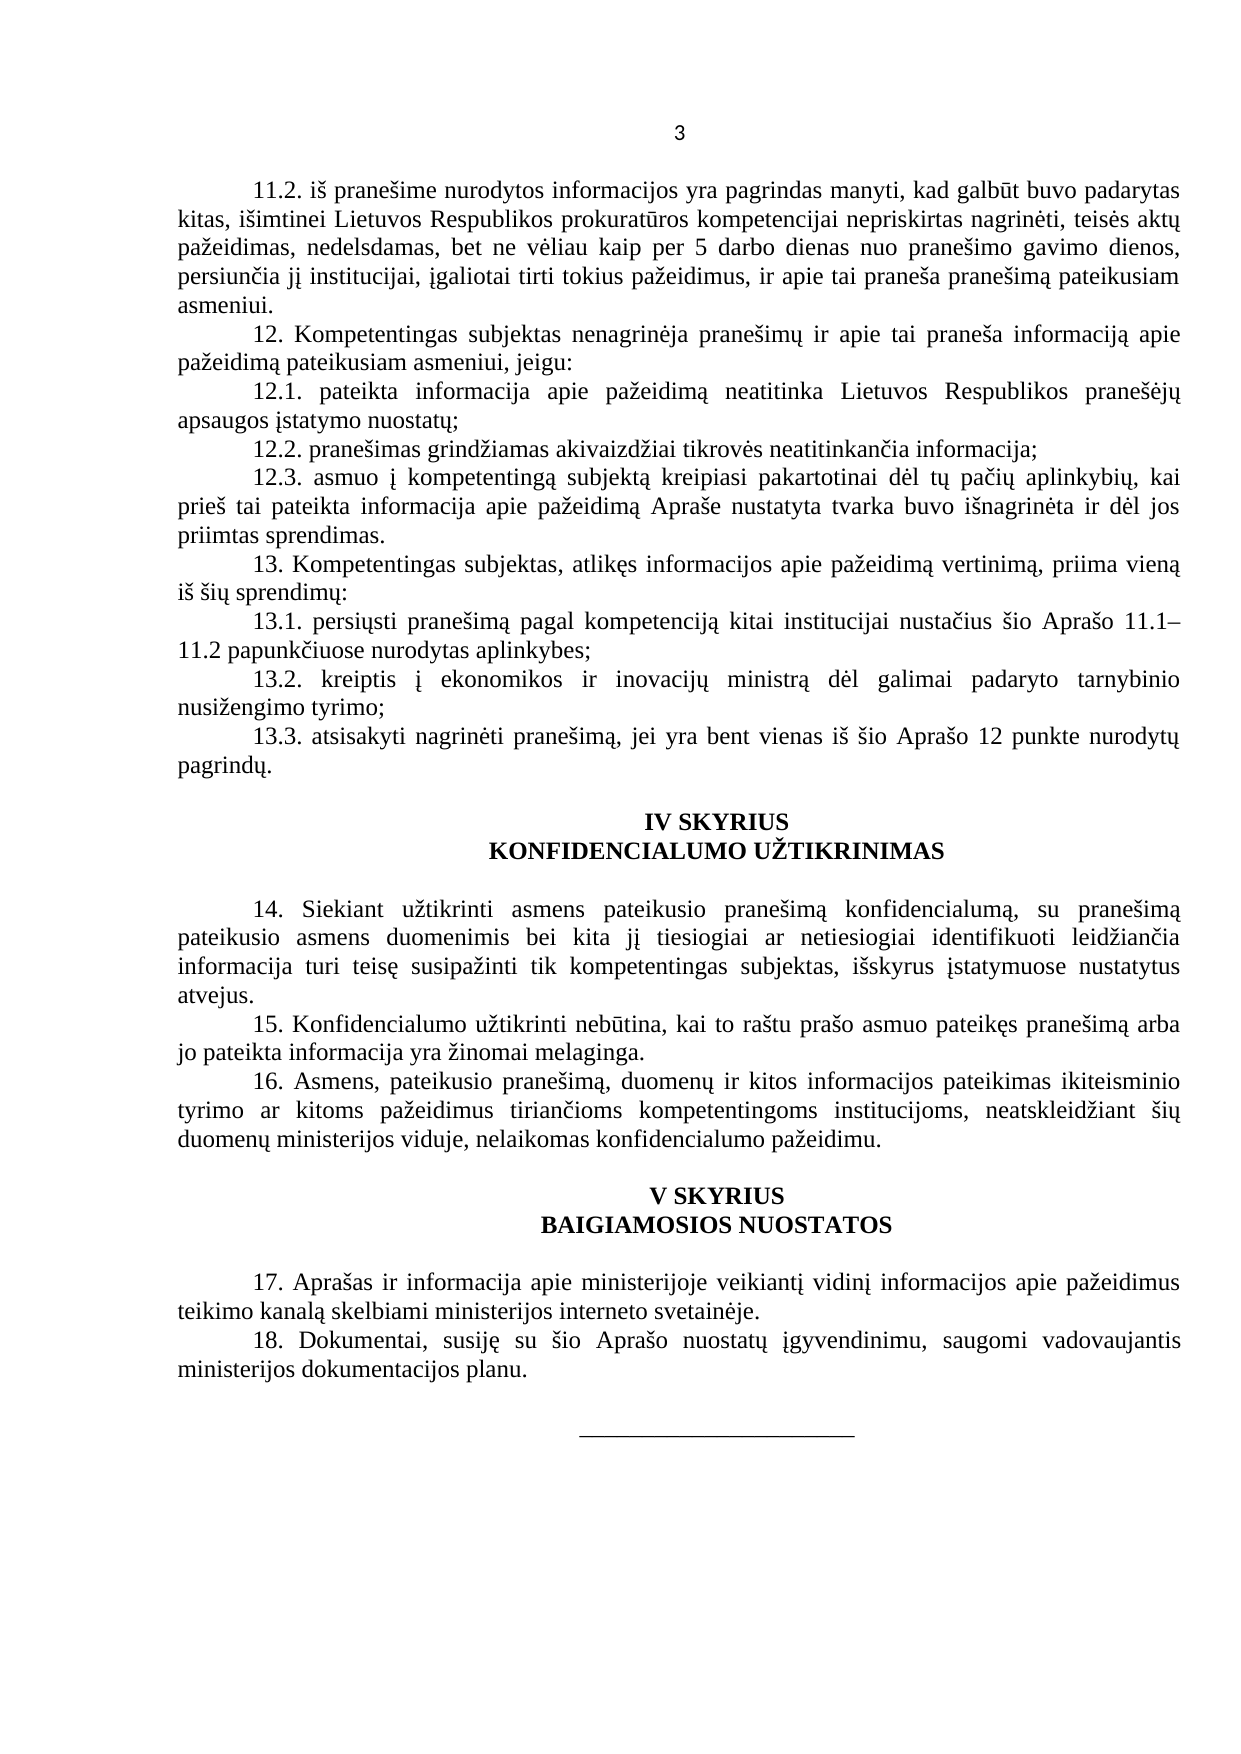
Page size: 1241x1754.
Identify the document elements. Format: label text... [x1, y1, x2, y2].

text BAIGIAMOSIOS NUOSTATOS [177, 1210, 1181, 1239]
text 13.1. persiųsti pranešimą pagal kompetenciją kitai institucijai nustačius šio Aprašo 11.1–11.2 papunkčiuose nurodytas aplinkybes; [177, 606, 1181, 664]
text 18. Dokumentai, susiję su šio Aprašo nuostatų įgyvendinimu, saugomi vadovaujantis ministerijos dokumentacijos planu. [177, 1325, 1181, 1382]
text 12. Kompetentingas subjektas nenagrinėja pranešimų ir apie tai praneša informaciją apie pažeidimą pateikusiam asmeniui, jeigu: [177, 319, 1181, 376]
text 11.2. iš pranešime nurodytos informacijos yra pagrindas manyti, kad galbūt buvo padarytas kitas, išimtinei Lietuvos Respublikos prokuratūros kompetencijai nepriskirtas nagrinėti, teisės aktų pažeidimas, nedelsdamas, bet ne vėliau kaip per 5 darbo dienas nuo pranešimo gavimo dienos, persiunčia jį institucijai, įgaliotai tirti tokius pažeidimus, ir apie tai praneša pranešimą pateikusiam asmeniui. [177, 175, 1181, 319]
text 12.1. pateikta informacija apie pažeidimą neatitinka Lietuvos Respublikos pranešėjų apsaugos įstatymo nuostatų; [177, 376, 1181, 434]
text 16. Asmens, pateikusio pranešimą, duomenų ir kitos informacijos pateikimas ikiteisminio tyrimo ar kitoms pažeidimus tiriančioms kompetentingoms institucijoms, neatskleidžiant šių duomenų ministerijos viduje, nelaikomas konfidencialumo pažeidimu. [177, 1066, 1181, 1152]
text 13. Kompetentingas subjektas, atlikęs informacijos apie pažeidimą vertinimą, priima vieną iš šių sprendimų: [177, 549, 1181, 606]
text 15. Konfidencialumo užtikrinti nebūtina, kai to raštu prašo asmuo pateikęs pranešimą arba jo pateikta informacija yra žinomai melaginga. [177, 1009, 1181, 1066]
text 13.3. atsisakyti nagrinėti pranešimą, jei yra bent vienas iš šio Aprašo 12 punkte nurodytų pagrindų. [177, 721, 1181, 779]
text KONFIDENCIALUMO UŽTIKRINIMAS [177, 836, 1181, 865]
text IV SKYRIUS [177, 807, 1181, 836]
text 13.2. kreiptis į ekonomikos ir inovacijų ministrą dėl galimai padaryto tarnybinio nusižengimo tyrimo; [177, 664, 1181, 721]
text 12.2. pranešimas grindžiamas akivaizdžiai tikrovės neatitinkančia informacija; [177, 434, 1181, 462]
text ______________________ [177, 1411, 1181, 1440]
text 17. Aprašas ir informacija apie ministerijoje veikiantį vidinį informacijos apie pažeidimus teikimo kanalą skelbiami ministerijos interneto svetainėje. [177, 1267, 1181, 1325]
text 12.3. asmuo į kompetentingą subjektą kreipiasi pakartotinai dėl tų pačių aplinkybių, kai prieš tai pateikta informacija apie pažeidimą Apraše nustatyta tvarka buvo išnagrinėta ir dėl jos priimtas sprendimas. [177, 462, 1181, 549]
text V SKYRIUS [177, 1181, 1181, 1210]
text 14. Siekiant užtikrinti asmens pateikusio pranešimą konfidencialumą, su pranešimą pateikusio asmens duomenimis bei kita jį tiesiogiai ar netiesiogiai identifikuoti leidžiančia informacija turi teisę susipažinti tik kompetentingas subjektas, išskyrus įstatymuose nustatytus atvejus. [177, 894, 1181, 1009]
